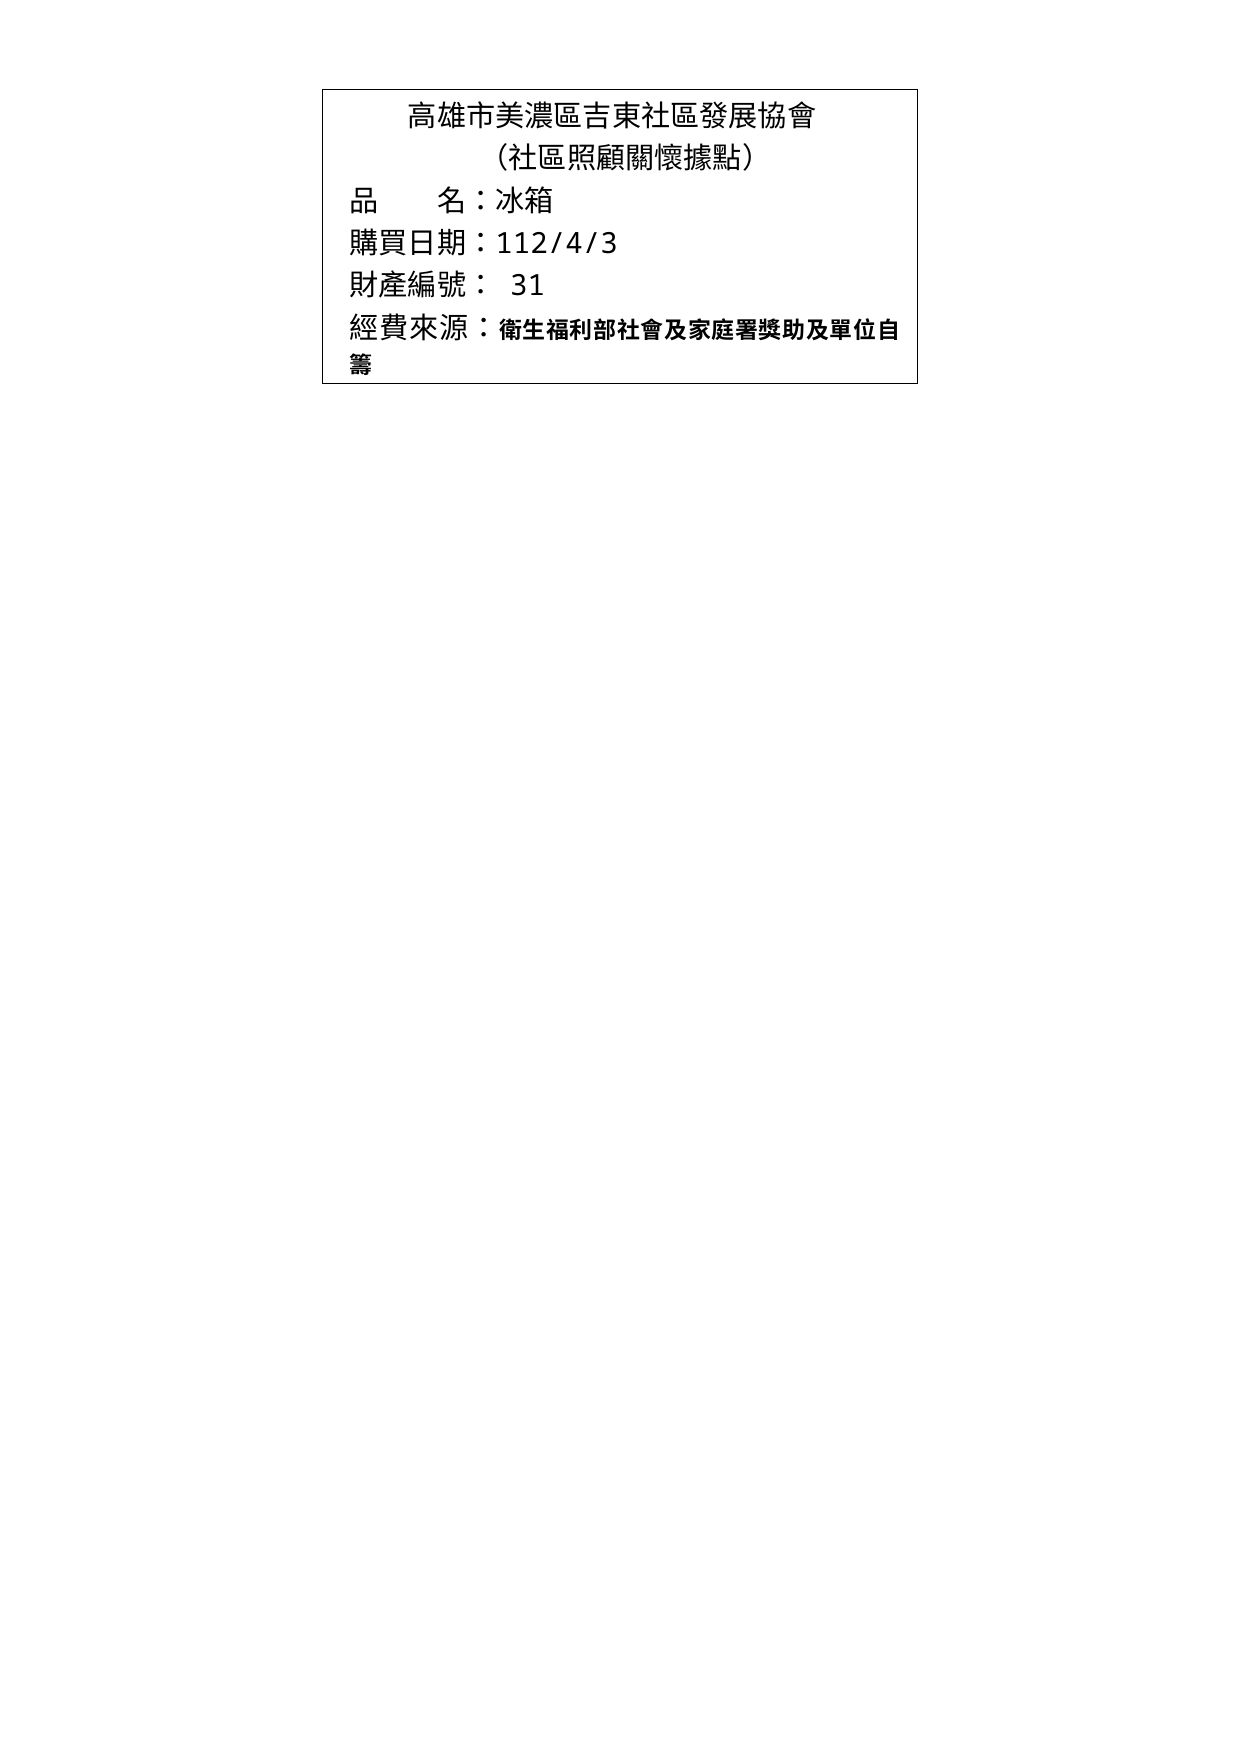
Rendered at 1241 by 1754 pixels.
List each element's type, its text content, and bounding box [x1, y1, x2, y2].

table_header 高雄市美濃區吉東社區發展協會 （社區照顧關懷據點） 品 名：冰箱 購買日期：112/4/3 財產編號： 31 經費來源：衛生福利部社會及家庭署獎助及單位自籌 [323, 90, 917, 383]
